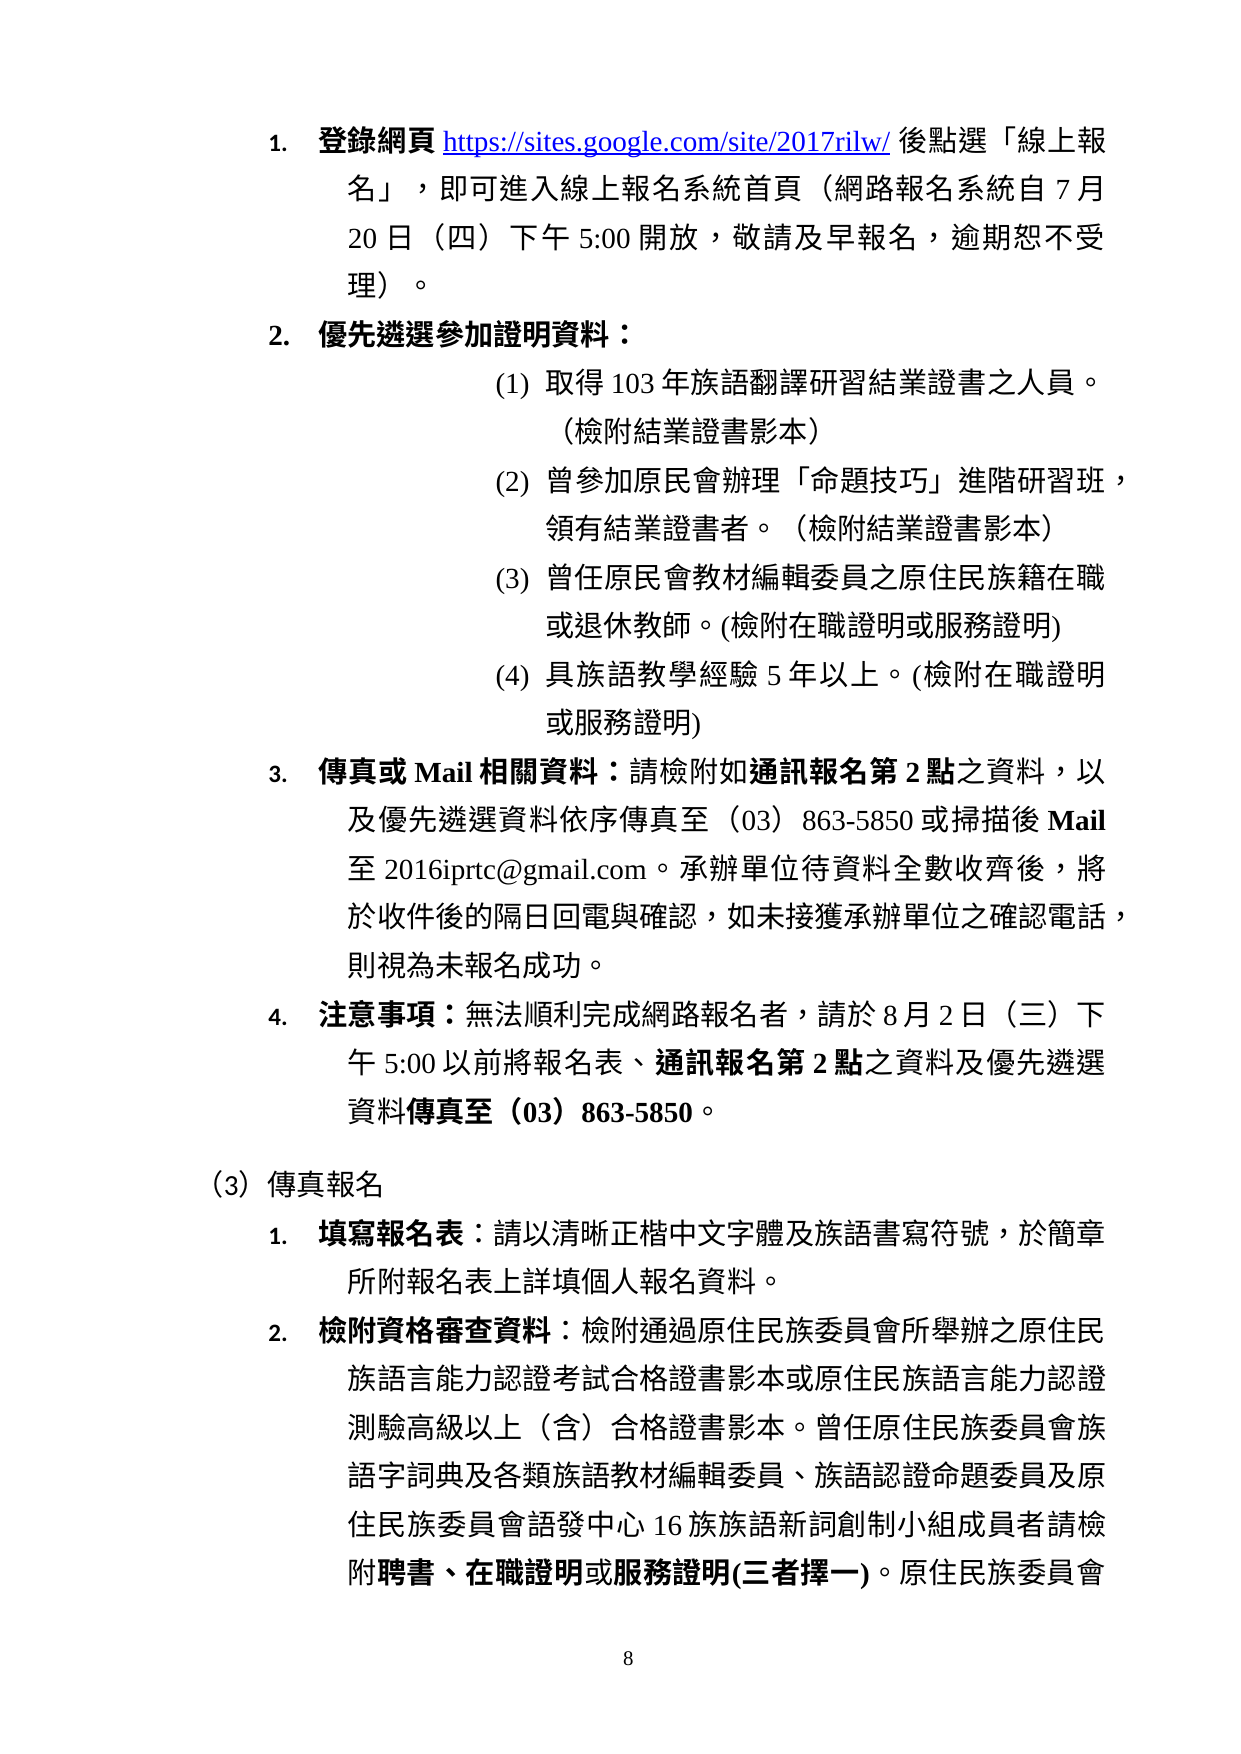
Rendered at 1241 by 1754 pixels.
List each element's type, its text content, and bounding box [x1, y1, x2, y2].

list 優先遴選參加證明資料： [268, 311, 1106, 354]
list 檢附資格審查資料：檢附通過原住民族委員會所舉辦之原住民族語言能力認證考試合格證書影本或原住民族語言能力認證測驗高級以上（含）合格證書影本。曾任原住民族委員會族語字詞典及各類族語教材編輯委員、族語認證命題委員及原住民族委員會語發中心16族族語新詞創制小組成員者請檢附聘書、在職證明或服務證明(三者擇一)。原住民族委員會106年度試辦公文雙語書寫補助計畫之原住民族地區鄉（鎮、市、區）公所聘用之族語翻譯書寫人員，請檢附在職證明或服務證明。 [268, 1307, 1106, 1592]
list 登錄網頁https://sites.google.com/site/2017rilw/ 後點選「線上報名」，即可進入線上報名系統首頁（網路報名系統自7月20日（四）下午5:00開放，敬請及早報名，逾期恕不受理）。 [268, 117, 1106, 305]
list 傳真或Mail相關資料：請檢附如通訊報名第2點之資料，以及優先遴選資料依序傳真至（03）863-5850或掃描後Mail至2016iprtc@gmail.com。承辦單位待資料全數收齊後，將於收件後的隔日回電與確認，如未接獲承辦單位之確認電話，則視為未報名成功。 [268, 748, 1106, 985]
list 填寫報名表：請以清晰正楷中文字體及族語書寫符號，於簡章所附報名表上詳填個人報名資料。 [268, 1210, 1106, 1301]
list 注意事項：無法順利完成網路報名者，請於8月2日（三）下午5:00以前將報名表、通訊報名第2點之資料及優先遴選資料傳真至（03）863-5850。 [268, 991, 1106, 1130]
list 取得103年族語翻譯研習結業證書之人員。（檢附結業證書影本） [495, 360, 1106, 451]
list 曾參加原民會辦理「命題技巧」進階研習班，領有結業證書者。（檢附結業證書影本） [495, 457, 1106, 548]
list 傳真報名 [194, 1162, 1106, 1204]
list 具族語教學經驗5年以上。(檢附在職證明或服務證明) [495, 651, 1106, 742]
list 曾任原民會教材編輯委員之原住民族籍在職或退休教師。(檢附在職證明或服務證明) [495, 554, 1106, 645]
